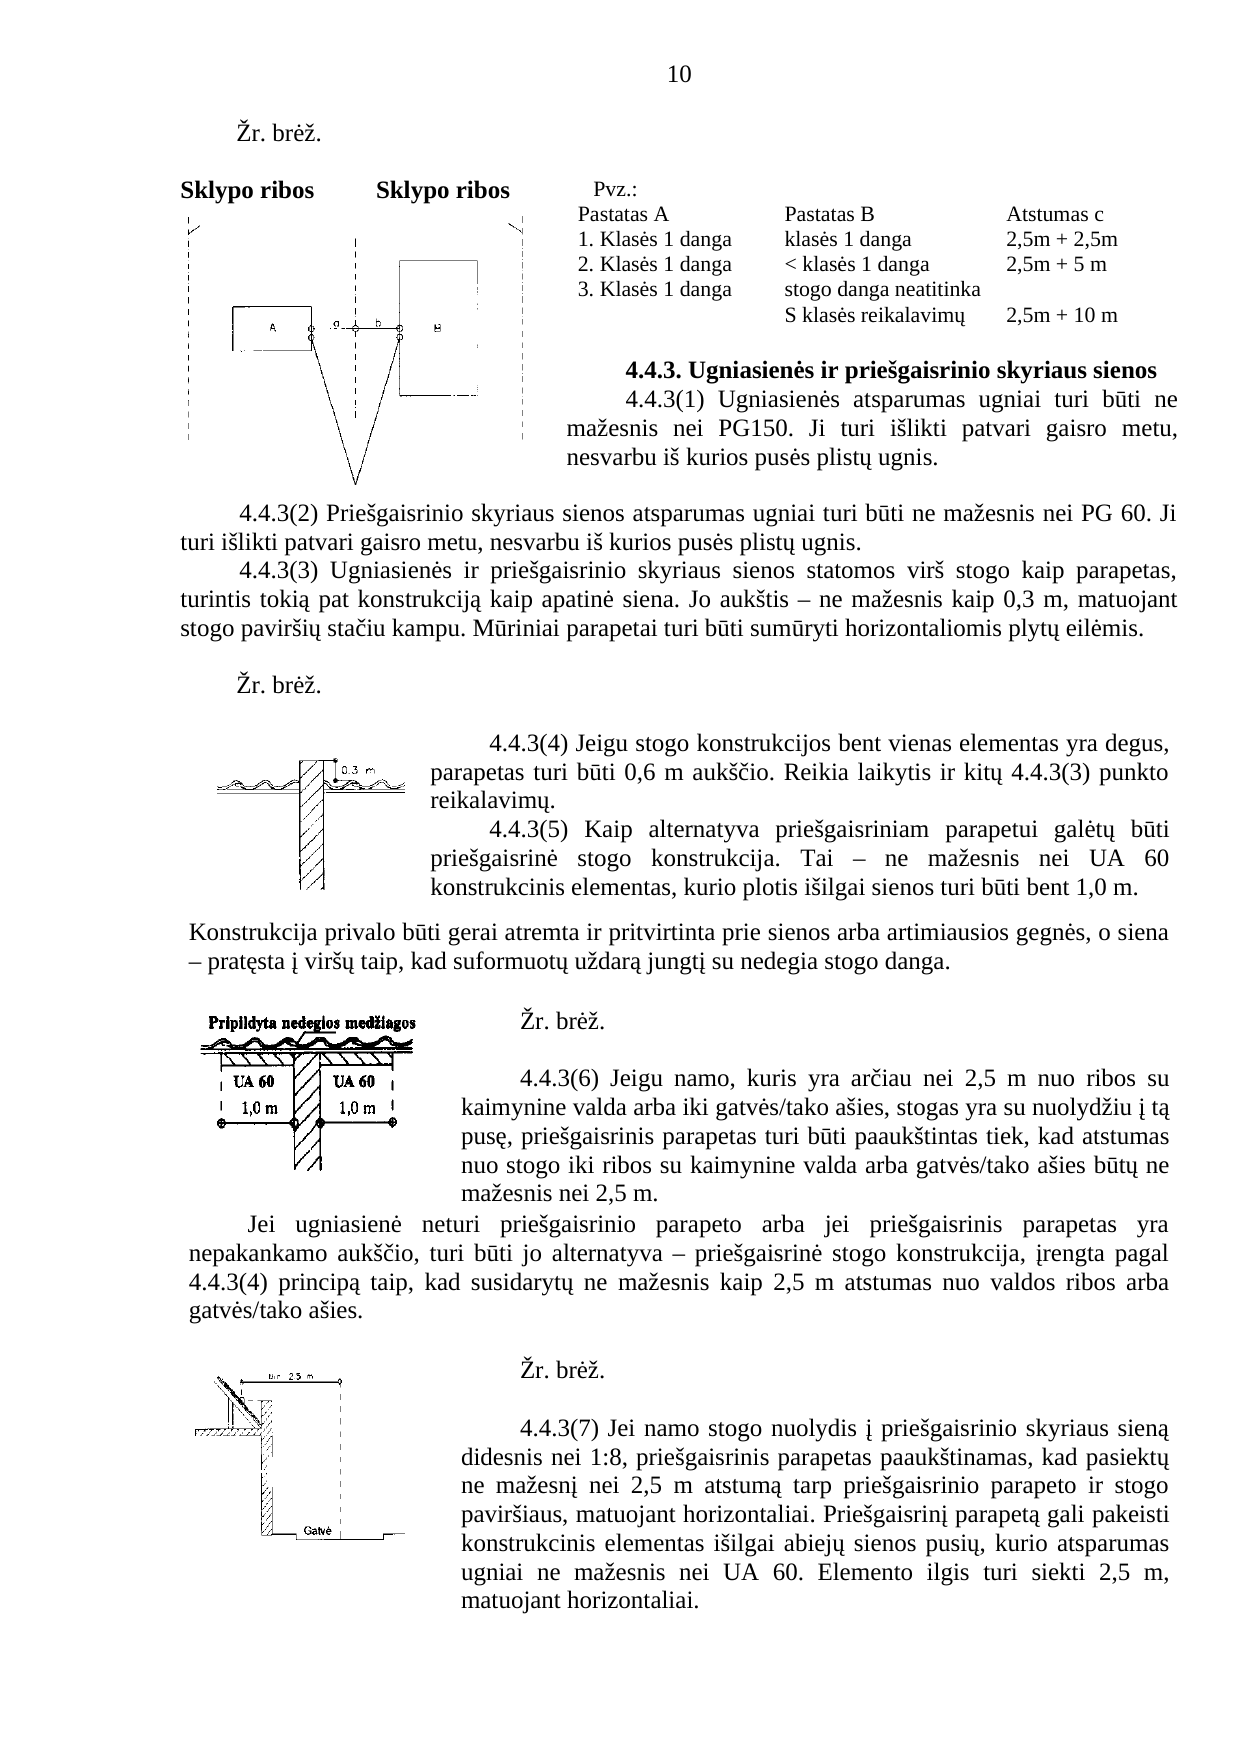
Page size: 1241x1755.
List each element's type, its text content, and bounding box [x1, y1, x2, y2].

table_cell [995, 276, 1175, 302]
table_header Atstumas c [995, 201, 1175, 226]
table_cell 3. Klasės 1 danga [566, 276, 773, 302]
table_cell [177, 1355, 449, 1614]
table_header [541, 176, 563, 204]
table_cell [177, 204, 563, 498]
table_header Pastatas B [773, 201, 995, 226]
table_cell S klasės reikalavimų [773, 302, 995, 327]
table_header Sklypo ribos [177, 176, 373, 204]
table_header Sklypo ribos [373, 176, 541, 204]
table_cell [177, 975, 449, 1006]
table_cell [177, 1006, 449, 1209]
table_cell 2,5m + 2,5m [995, 226, 1175, 251]
table_cell stogo danga neatitinka [773, 276, 995, 302]
table_cell Konstrukcija privalo būti gerai atremta ir pritvirtinta prie sienos arba artimiausios gegnės, o siena – pratęsta į viršų taip, kad suformuotų uždarą jungtį su nedegia stogo danga. [177, 917, 1181, 975]
table_cell Jei ugniasienė neturi priešgaisrinio parapeto arba jei priešgaisrinis parapetas yra nepakankamo aukščio, turi būti jo alternatyva – priešgaisrinė stogo konstrukcija, įrengta pagal 4.4.3(4) principą taip, kad susidarytų ne mažesnis kaip 2,5 m atstumas nuo valdos ribos arba gatvės/tako ašies. [177, 1209, 1181, 1324]
table_cell 1. Klasės 1 danga [566, 226, 773, 251]
table_cell Žr. brėž. 4.4.3(7) Jei namo stogo nuolydis į priešgaisrinio skyriaus sieną didesnis nei 1:8, priešgaisrinis parapetas paaukštinamas, kad pasiektų ne mažesnį nei 2,5 m atstumą tarp priešgaisrinio parapeto ir stogo paviršiaus, matuojant horizontaliai. Priešgaisrinį parapetą gali pakeisti konstrukcinis elementas išilgai abiejų sienos pusių, kurio atsparumas ugniai ne mažesnis nei UA 60. Elemento ilgis turi siekti 2,5 m, matuojant horizontaliai. [450, 1355, 1181, 1614]
table_cell 4.4.3(2) Priešgaisrinio skyriaus sienos atsparumas ugniai turi būti ne mažesnis nei PG 60. Ji turi išlikti patvari gaisro metu, nesvarbu iš kurios pusės plistų ugnis. 4.4.3(3) Ugniasienės ir priešgaisrinio skyriaus sienos statomos virš stogo kaip parapetas, turintis tokią pat konstrukciją kaip apatinė siena. Jo aukštis – ne mažesnis kaip 0,3 m, matuojant stogo paviršių stačiu kampu. Mūriniai parapetai turi būti sumūryti horizontaliomis plytų eilėmis. [177, 498, 1181, 642]
table_cell Žr. brėž. 4.4.3(6) Jeigu namo, kuris yra arčiau nei 2,5 m nuo ribos su kaimynine valda arba iki gatvės/tako ašies, stogas yra su nuolydžiu į tą pusę, priešgaisrinis parapetas turi būti paaukštintas tiek, kad atstumas nuo stogo iki ribos su kaimynine valda arba gatvės/tako ašies būtų ne mažesnis nei 2,5 m. [450, 1006, 1181, 1209]
table_cell [267, 1457, 327, 1487]
text Žr. brėž. [177, 671, 1181, 699]
table_header Pvz.: 4.4.3. Ugniasienės ir priešgaisrinio skyriaus sienos 4.4.3(1) Ugniasienės atsparumas ugniai turi būti ne mažesnis nei PG150. Ji turi išlikti patvari gaisro metu, nesvarbu iš kurios pusės plistų ugnis. [564, 176, 1181, 498]
text Žr. brėž. [177, 118, 1181, 147]
table_cell [450, 1324, 1181, 1355]
table_cell 2,5m + 10 m [995, 302, 1175, 327]
table_header 4.4.3(4) Jeigu stogo konstrukcijos bent vienas elementas yra degus, parapetas turi būti 0,6 m aukščio. Reikia laikytis ir kitų 4.4.3(3) punkto reikalavimų. 4.4.3(5) Kaip alternatyva priešgaisriniam parapetui galėtų būti priešgaisrinė stogo konstrukcija. Tai – ne mažesnis nei UA 60 konstrukcinis elementas, kurio plotis išilgai sienos turi būti bent 1,0 m. [419, 728, 1181, 917]
table_cell < klasės 1 danga [773, 251, 995, 276]
table_cell klasės 1 danga [773, 226, 995, 251]
table_cell [450, 975, 1181, 1006]
table_header Pastatas A [566, 201, 773, 226]
table_cell [177, 1324, 449, 1355]
table_cell 2. Klasės 1 danga [566, 251, 773, 276]
table_cell 2,5m + 5 m [995, 251, 1175, 276]
table_header [177, 728, 188, 917]
table_cell [566, 302, 773, 327]
